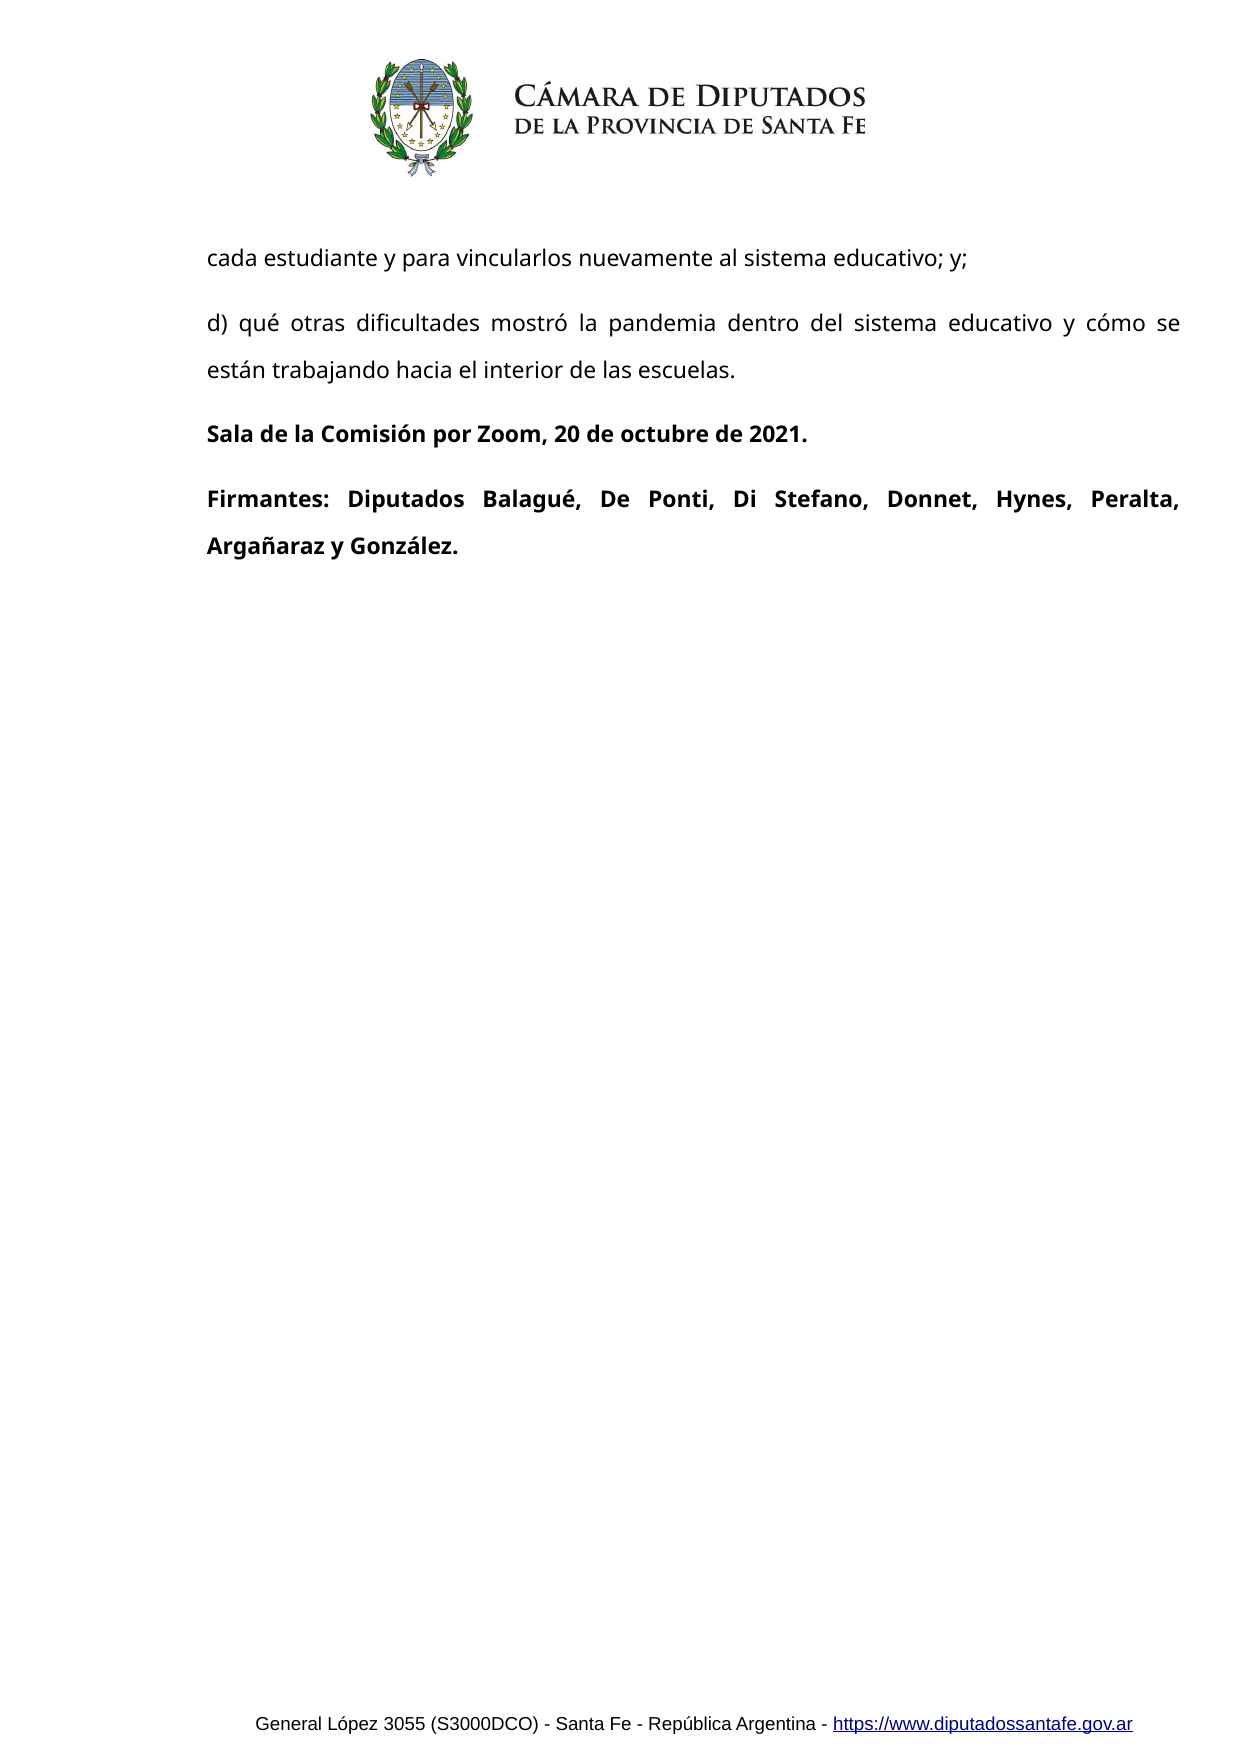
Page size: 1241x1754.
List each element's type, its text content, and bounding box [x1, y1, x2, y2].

text d) qué otras dificultades mostró la pandemia dentro del sistema educativo y cómo se están trabajando hacia el interior de las escuelas. [207, 307, 1181, 385]
text cada estudiante y para vincularlos nuevamente al sistema educativo; y; [207, 242, 1181, 273]
text Sala de la Comisión por Zoom, 20 de octubre de 2021. [207, 418, 1181, 449]
picture [370, 59, 866, 181]
text Firmantes: Diputados Balagué, De Ponti, Di Stefano, Donnet, Hynes, Peralta, Argañaraz y González. [207, 483, 1181, 561]
